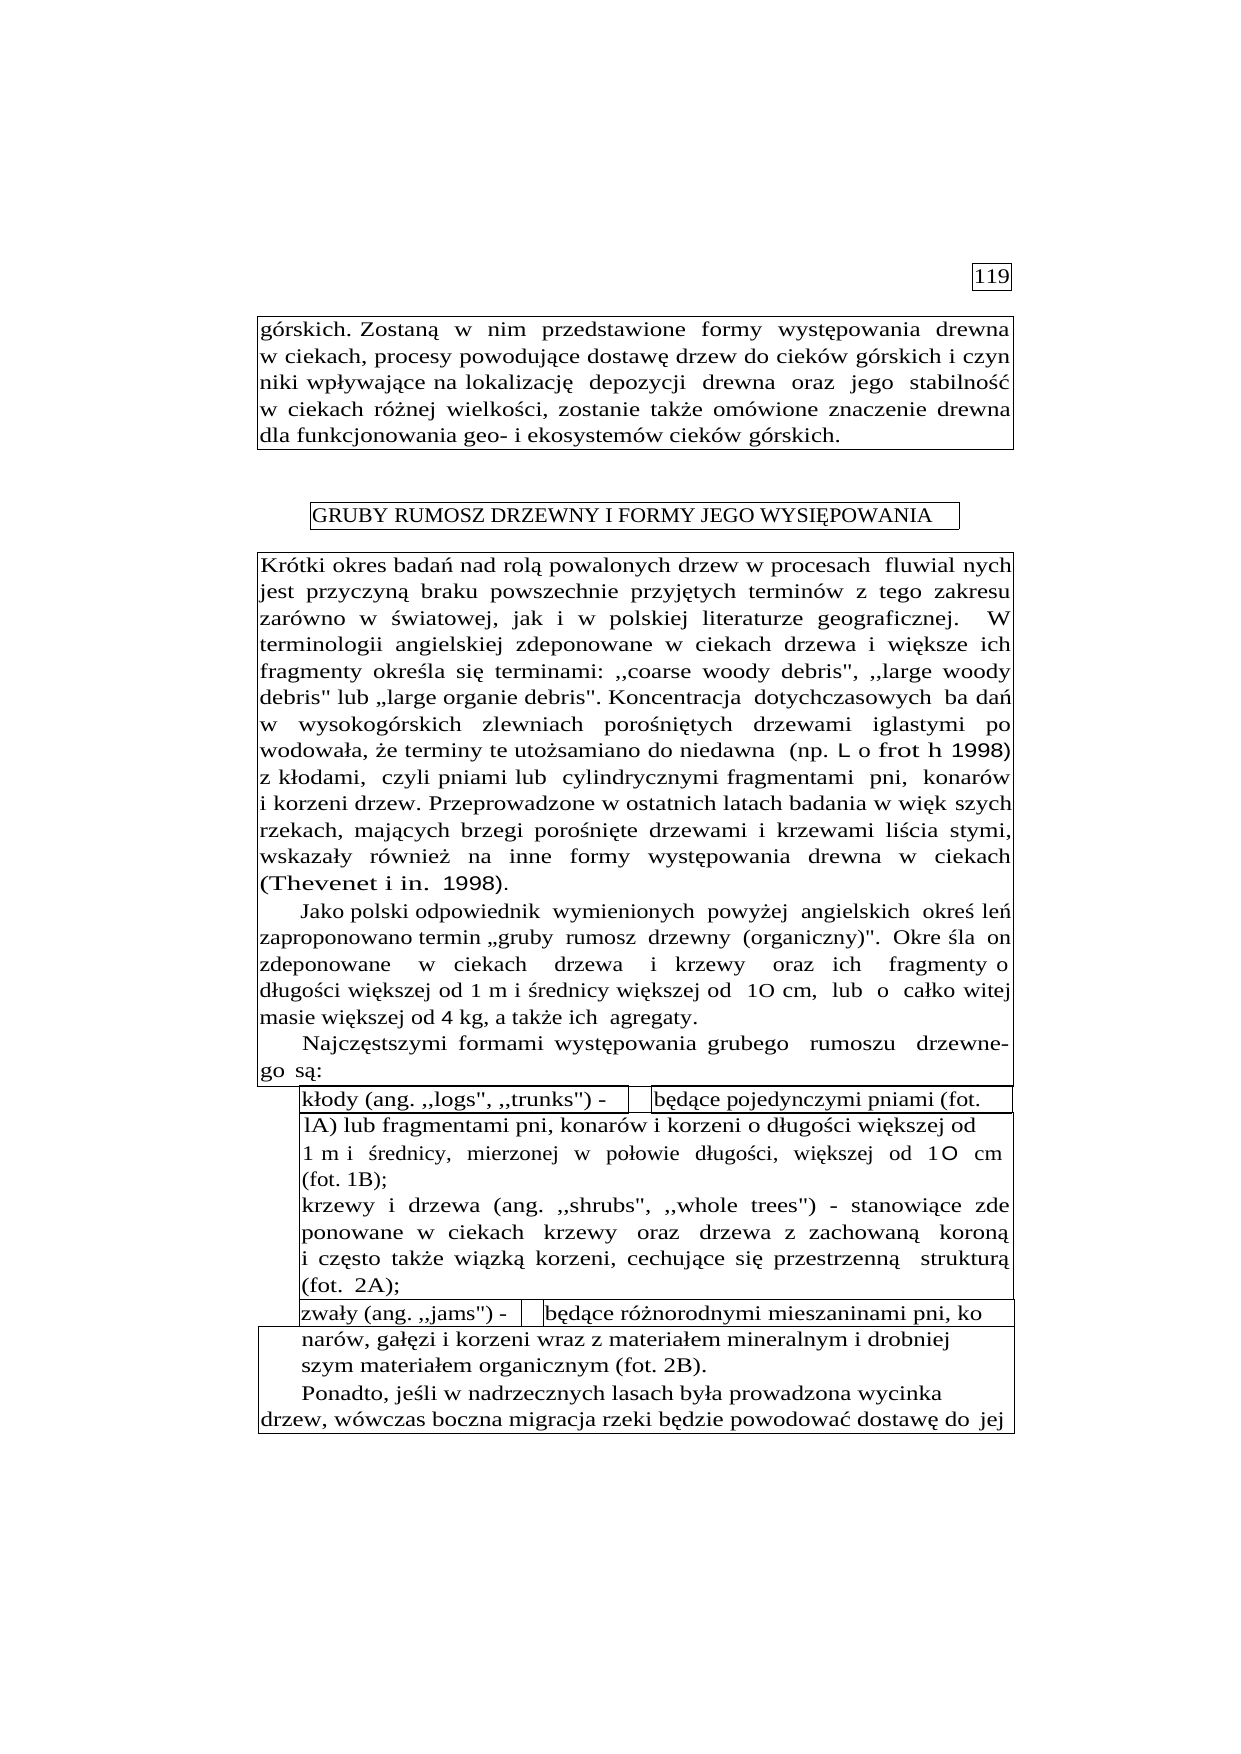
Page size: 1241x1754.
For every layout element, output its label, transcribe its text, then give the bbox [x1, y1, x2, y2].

text 1 m i średnicy, mierzonej w połowie długości, większej od 1O cm (fot. 1B); [302, 1141, 1002, 1191]
text lA) lub fragmentami pni, konarów i korzeni o długości większej od [304, 1113, 1012, 1137]
text GRUBY RUMOSZ DRZEWNY I FORMY JEGO WYSIĘPOWANIA [312, 503, 959, 527]
text górskich. Zostaną w nim przedstawione formy występowania drewna w ciekach, procesy powodujące dostawę drzew do cieków górskich i czyn­ niki wpływające na lokalizację depozycji drewna oraz jego stabilność w ciekach różnej wielkości, zostanie także omówione znaczenie drewna dla funkcjonowania geo- i ekosystemów cieków górskich. [259, 317, 1011, 447]
text zwały (ang. ,,jams") - [301, 1300, 521, 1324]
text będące różnorodnymi mieszaninami pni, ko­ [544, 1300, 1013, 1324]
text Najczęstszymi formami występowania grubego rumoszu drzewne- go są: [260, 1031, 1010, 1082]
text kłody (ang. ,,logs", ,,trunks") - [301, 1087, 628, 1111]
text Krótki okres badań nad rolą powalonych drzew w procesach fluwial­ nych jest przyczyną braku powszechnie przyjętych terminów z tego zakresu zarówno w światowej, jak i w polskiej literaturze geograficznej. W terminologii angielskiej zdeponowane w ciekach drzewa i większe ich fragmenty określa się terminami: ,,coarse woody debris", ,,large woody debris" lub „large organie debris". Koncentracja dotychczasowych ba­ dań w wysokogórskich zlewniach porośniętych drzewami iglastymi po­ wodowała, że terminy te utożsamiano do niedawna (np. L o frot h 1998) z kłodami, czyli pniami lub cylindrycznymi fragmentami pni, konarów i korzeni drzew. Przeprowadzone w ostatnich latach badania w więk­ szych rzekach, mających brzegi porośnięte drzewami i krzewami liścia­ stymi, wskazały również na inne formy występowania drewna w ciekach (Thevenet i in. 1998). [259, 553, 1012, 894]
text narów, gałęzi i korzeni wraz z materiałem mineralnym i drobniej­ szym materiałem organicznym (fot. 2B). [301, 1327, 1009, 1377]
text Jako polski odpowiednik wymienionych powyżej angielskich okreś­ leń zaproponowano termin „gruby rumosz drzewny (organiczny)". Okre­ śla on zdeponowane w ciekach drzewa i krzewy oraz ich fragmenty o długości większej od 1 m i średnicy większej od 1O cm, lub o całko­ witej masie większej od 4 kg, a także ich agregaty. [259, 899, 1011, 1029]
text 119 [974, 264, 1011, 288]
text Ponadto, jeśli w nadrzecznych lasach była prowadzona wycinka drzew, wówczas boczna migracja rzeki będzie powodować dostawę do jej [260, 1381, 1009, 1431]
text krzewy i drzewa (ang. ,,shrubs", ,,whole trees") - stanowiące zde­ ponowane w ciekach krzewy oraz drzewa z zachowaną koroną i często także wiązką korzeni, cechujące się przestrzenną strukturą (fot. 2A); [301, 1193, 1011, 1297]
text będące pojedynczymi pniami (fot. [654, 1087, 1012, 1111]
